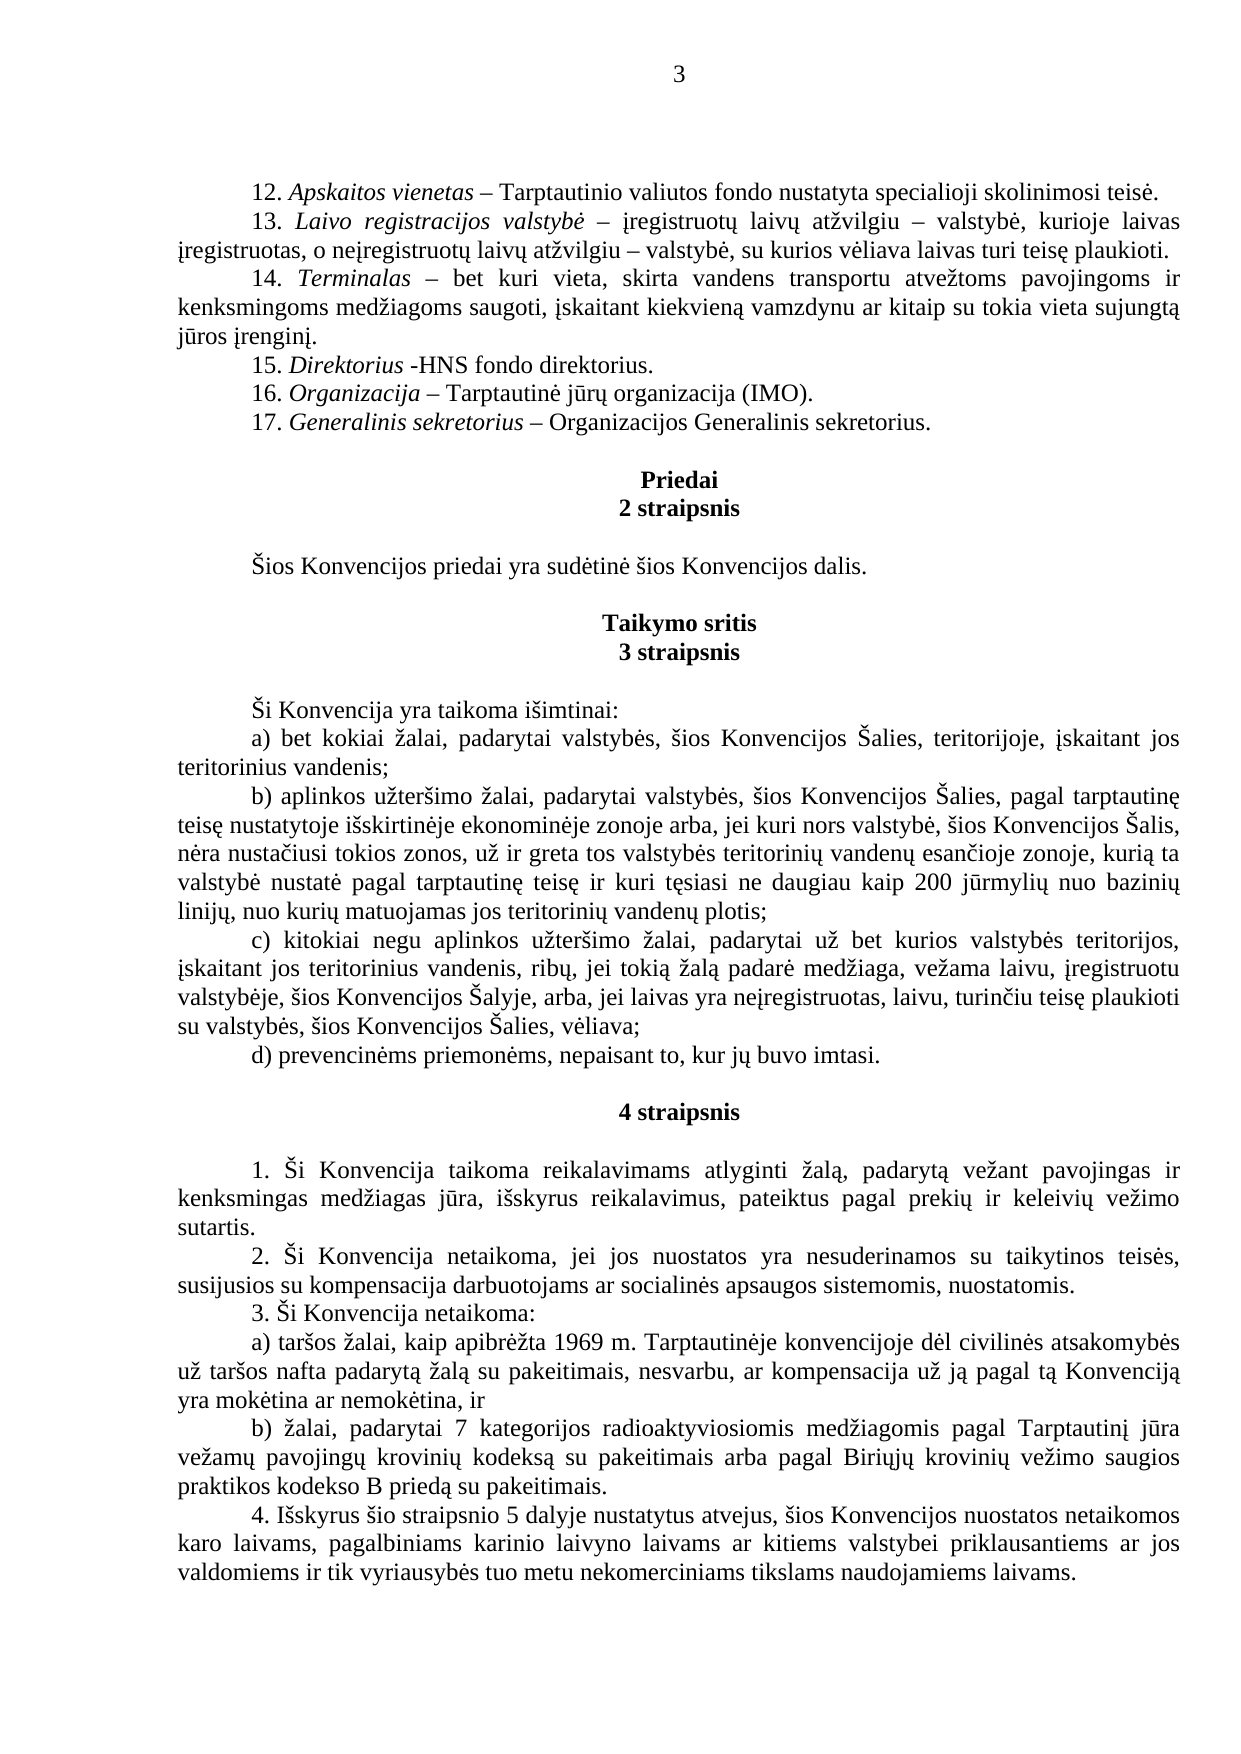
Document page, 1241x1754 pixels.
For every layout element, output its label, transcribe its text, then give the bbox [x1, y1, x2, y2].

text Šios Konvencijos priedai yra sudėtinė šios Konvencijos dalis. [177, 551, 1181, 580]
text 3. Ši Konvencija netaikoma: [177, 1298, 1181, 1327]
text Taikymo sritis [177, 608, 1181, 637]
text 1. Ši Konvencija taikoma reikalavimams atlyginti žalą, padarytą vežant pavojingas ir kenksmingas medžiagas jūra, išskyrus reikalavimus, pateiktus pagal prekių ir keleivių vežimo sutartis. [177, 1155, 1181, 1241]
text Ši Konvencija yra taikoma išimtinai: [177, 695, 1181, 723]
text a) bet kokiai žalai, padarytai valstybės, šios Konvencijos Šalies, teritorijoje, įskaitant jos teritorinius vandenis; [177, 723, 1181, 781]
text 15. Direktorius -HNS fondo direktorius. [177, 350, 1181, 378]
text c) kitokiai negu aplinkos užteršimo žalai, padarytai už bet kurios valstybės teritorijos, įskaitant jos teritorinius vandenis, ribų, jei tokią žalą padarė medžiaga, vežama laivu, įregistruotu valstybėje, šios Konvencijos Šalyje, arba, jei laivas yra neįregistruotas, laivu, turinčiu teisę plaukioti su valstybės, šios Konvencijos Šalies, vėliava; [177, 925, 1181, 1040]
text 3 straipsnis [177, 637, 1181, 666]
text b) žalai, padarytai 7 kategorijos radioaktyviosiomis medžiagomis pagal Tarptautinį jūra vežamų pavojingų krovinių kodeksą su pakeitimais arba pagal Biriųjų krovinių vežimo saugios praktikos kodekso B priedą su pakeitimais. [177, 1413, 1181, 1500]
text 4 straipsnis [177, 1097, 1181, 1126]
text 17. Generalinis sekretorius – Organizacijos Generalinis sekretorius. [177, 407, 1181, 436]
text 13. Laivo registracijos valstybė – įregistruotų laivų atžvilgiu – valstybė, kurioje laivas įregistruotas, o neįregistruotų laivų atžvilgiu – valstybė, su kurios vėliava laivas turi teisę plaukioti. [177, 206, 1181, 263]
text 14. Terminalas – bet kuri vieta, skirta vandens transportu atvežtoms pavojingoms ir kenksmingoms medžiagoms saugoti, įskaitant kiekvieną vamzdynu ar kitaip su tokia vieta sujungtą jūros įrenginį. [177, 263, 1181, 350]
text Priedai [177, 465, 1181, 493]
text 2 straipsnis [177, 493, 1181, 522]
text b) aplinkos užteršimo žalai, padarytai valstybės, šios Konvencijos Šalies, pagal tarptautinę teisę nustatytoje išskirtinėje ekonominėje zonoje arba, jei kuri nors valstybė, šios Konvencijos Šalis, nėra nustačiusi tokios zonos, už ir greta tos valstybės teritorinių vandenų esančioje zonoje, kurią ta valstybė nustatė pagal tarptautinę teisę ir kuri tęsiasi ne daugiau kaip 200 jūrmylių nuo bazinių linijų, nuo kurių matuojamas jos teritorinių vandenų plotis; [177, 781, 1181, 925]
text a) taršos žalai, kaip apibrėžta 1969 m. Tarptautinėje konvencijoje dėl civilinės atsakomybės už taršos nafta padarytą žalą su pakeitimais, nesvarbu, ar kompensacija už ją pagal tą Konvenciją yra mokėtina ar nemokėtina, ir [177, 1327, 1181, 1413]
text d) prevencinėms priemonėms, nepaisant to, kur jų buvo imtasi. [177, 1040, 1181, 1068]
text 16. Organizacija – Tarptautinė jūrų organizacija (IMO). [177, 378, 1181, 407]
text 2. Ši Konvencija netaikoma, jei jos nuostatos yra nesuderinamos su taikytinos teisės, susijusios su kompensacija darbuotojams ar socialinės apsaugos sistemomis, nuostatomis. [177, 1241, 1181, 1298]
text 12. Apskaitos vienetas – Tarptautinio valiutos fondo nustatyta specialioji skolinimosi teisė. [177, 177, 1181, 206]
text 4. Išskyrus šio straipsnio 5 dalyje nustatytus atvejus, šios Konvencijos nuostatos netaikomos karo laivams, pagalbiniams karinio laivyno laivams ar kitiems valstybei priklausantiems ar jos valdomiems ir tik vyriausybės tuo metu nekomerciniams tikslams naudojamiems laivams. [177, 1500, 1181, 1586]
